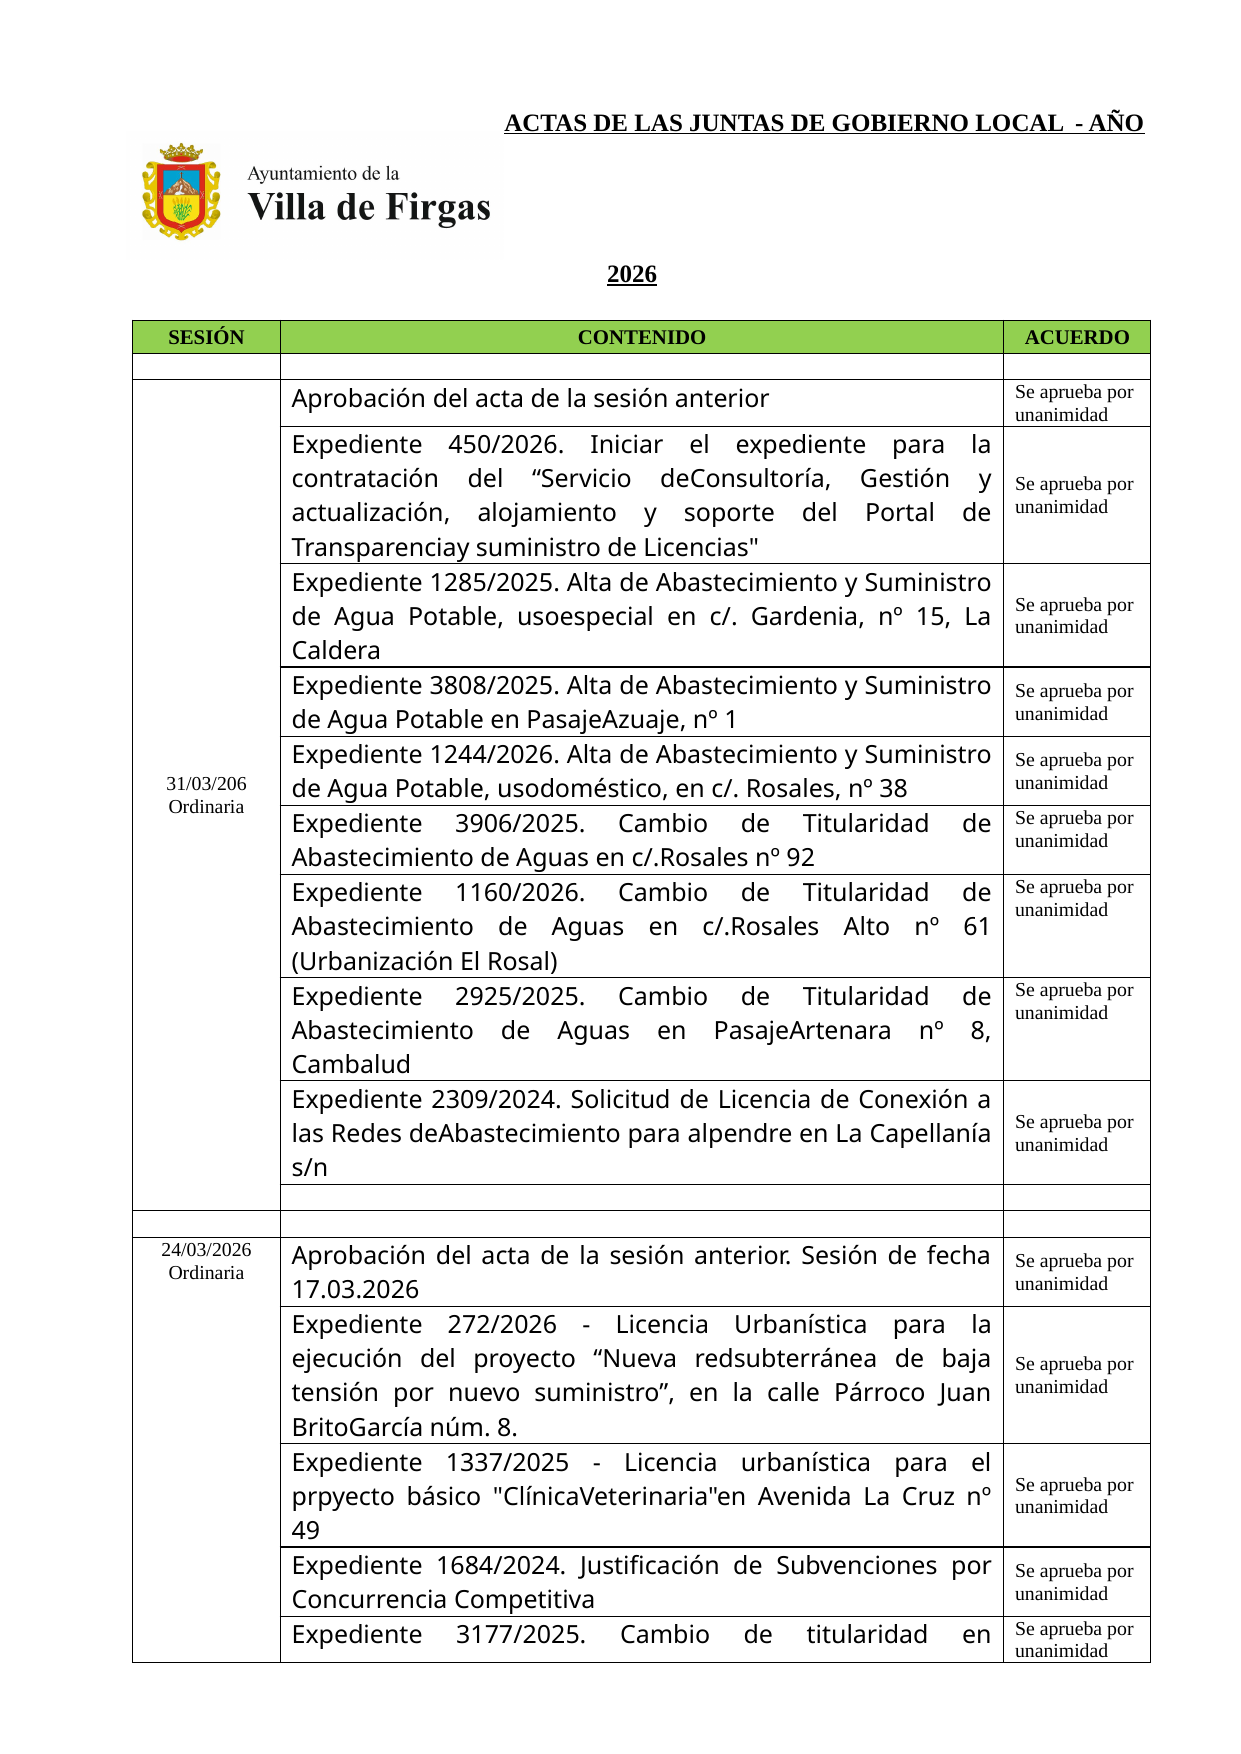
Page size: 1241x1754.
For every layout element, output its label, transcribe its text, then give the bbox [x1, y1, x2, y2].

table_cell [281, 354, 1003, 379]
table_cell Se aprueba por unanimidad [1004, 1444, 1150, 1546]
table_cell Se aprueba por unanimidad [1004, 1081, 1150, 1184]
table_cell Se aprueba por unanimidad [1004, 875, 1150, 977]
table_cell Expediente 3906/2025. Cambio de Titularidad de Abastecimiento de Aguas en c/.Rosales nº 92 [281, 806, 1003, 874]
table_header SESIÓN [133, 321, 280, 353]
table_cell [1004, 354, 1150, 379]
table_cell [1004, 1185, 1150, 1210]
table_cell Se aprueba por unanimidad [1004, 1617, 1150, 1662]
table_cell Aprobación del acta de la sesión anterior [281, 380, 1003, 426]
table_cell Expediente 1285/2025. Alta de Abastecimiento y Suministro de Agua Potable, usoespecial en c/. Gardenia, nº 15, La Caldera [281, 564, 1003, 666]
table_cell Expediente 272/2026 - Licencia Urbanística para la ejecución del proyecto “Nueva redsubterránea de baja tensión por nuevo suministro”, en la calle Párroco Juan BritoGarcía núm. 8. [281, 1307, 1003, 1443]
table_cell Se aprueba por unanimidad [1004, 806, 1150, 874]
table_cell Expediente 1244/2026. Alta de Abastecimiento y Suministro de Agua Potable, usodoméstico, en c/. Rosales, nº 38 [281, 737, 1003, 805]
table_cell Se aprueba por unanimidad [1004, 564, 1150, 666]
table_cell Expediente 1160/2026. Cambio de Titularidad de Abastecimiento de Aguas en c/.Rosales Alto nº 61 (Urbanización El Rosal) [281, 875, 1003, 977]
table_cell Aprobación del acta de la sesión anterior. Sesión de fecha 17.03.2026 [281, 1238, 1003, 1306]
table_cell Expediente 2309/2024. Solicitud de Licencia de Conexión a las Redes deAbastecimiento para alpendre en La Capellanía s/n [281, 1081, 1003, 1184]
table_cell Se aprueba por unanimidad [1004, 380, 1150, 426]
table_cell Se aprueba por unanimidad [1004, 737, 1150, 805]
table_cell 31/03/206 Ordinaria [133, 380, 280, 1210]
table_cell Se aprueba por unanimidad [1004, 1548, 1150, 1616]
table_cell [281, 1211, 1003, 1237]
table_header ACUERDO [1004, 321, 1150, 353]
table_cell Se aprueba por unanimidad [1004, 978, 1150, 1080]
table_cell Se aprueba por unanimidad [1004, 668, 1150, 736]
table_cell Expediente 3177/2025. Cambio de titularidad en [281, 1617, 1003, 1662]
table_cell [281, 1185, 1003, 1210]
table_cell Se aprueba por unanimidad [1004, 427, 1150, 563]
table_cell Expediente 1684/2024. Justificación de Subvenciones por Concurrencia Competitiva [281, 1548, 1003, 1616]
table_cell [133, 1211, 280, 1237]
table_cell Se aprueba por unanimidad [1004, 1307, 1150, 1443]
table_cell [1004, 1211, 1150, 1237]
table_cell [133, 354, 280, 379]
table_cell Expediente 450/2026. Iniciar el expediente para la contratación del “Servicio deConsultoría, Gestión y actualización, alojamiento y soporte del Portal de Transparenciay suministro de Licencias" [281, 427, 1003, 563]
table_cell 24/03/2026 Ordinaria [133, 1238, 280, 1662]
table_header CONTENIDO [281, 321, 1003, 353]
table_cell Se aprueba por unanimidad [1004, 1238, 1150, 1306]
table_cell Expediente 3808/2025. Alta de Abastecimiento y Suministro de Agua Potable en PasajeAzuaje, nº 1 [281, 668, 1003, 736]
table_cell Expediente 1337/2025 - Licencia urbanística para el prpyecto básico "ClínicaVeterinaria"en Avenida La Cruz nº 49 [281, 1444, 1003, 1546]
table_cell Expediente 2925/2025. Cambio de Titularidad de Abastecimiento de Aguas en PasajeArtenara nº 8, Cambalud [281, 978, 1003, 1080]
